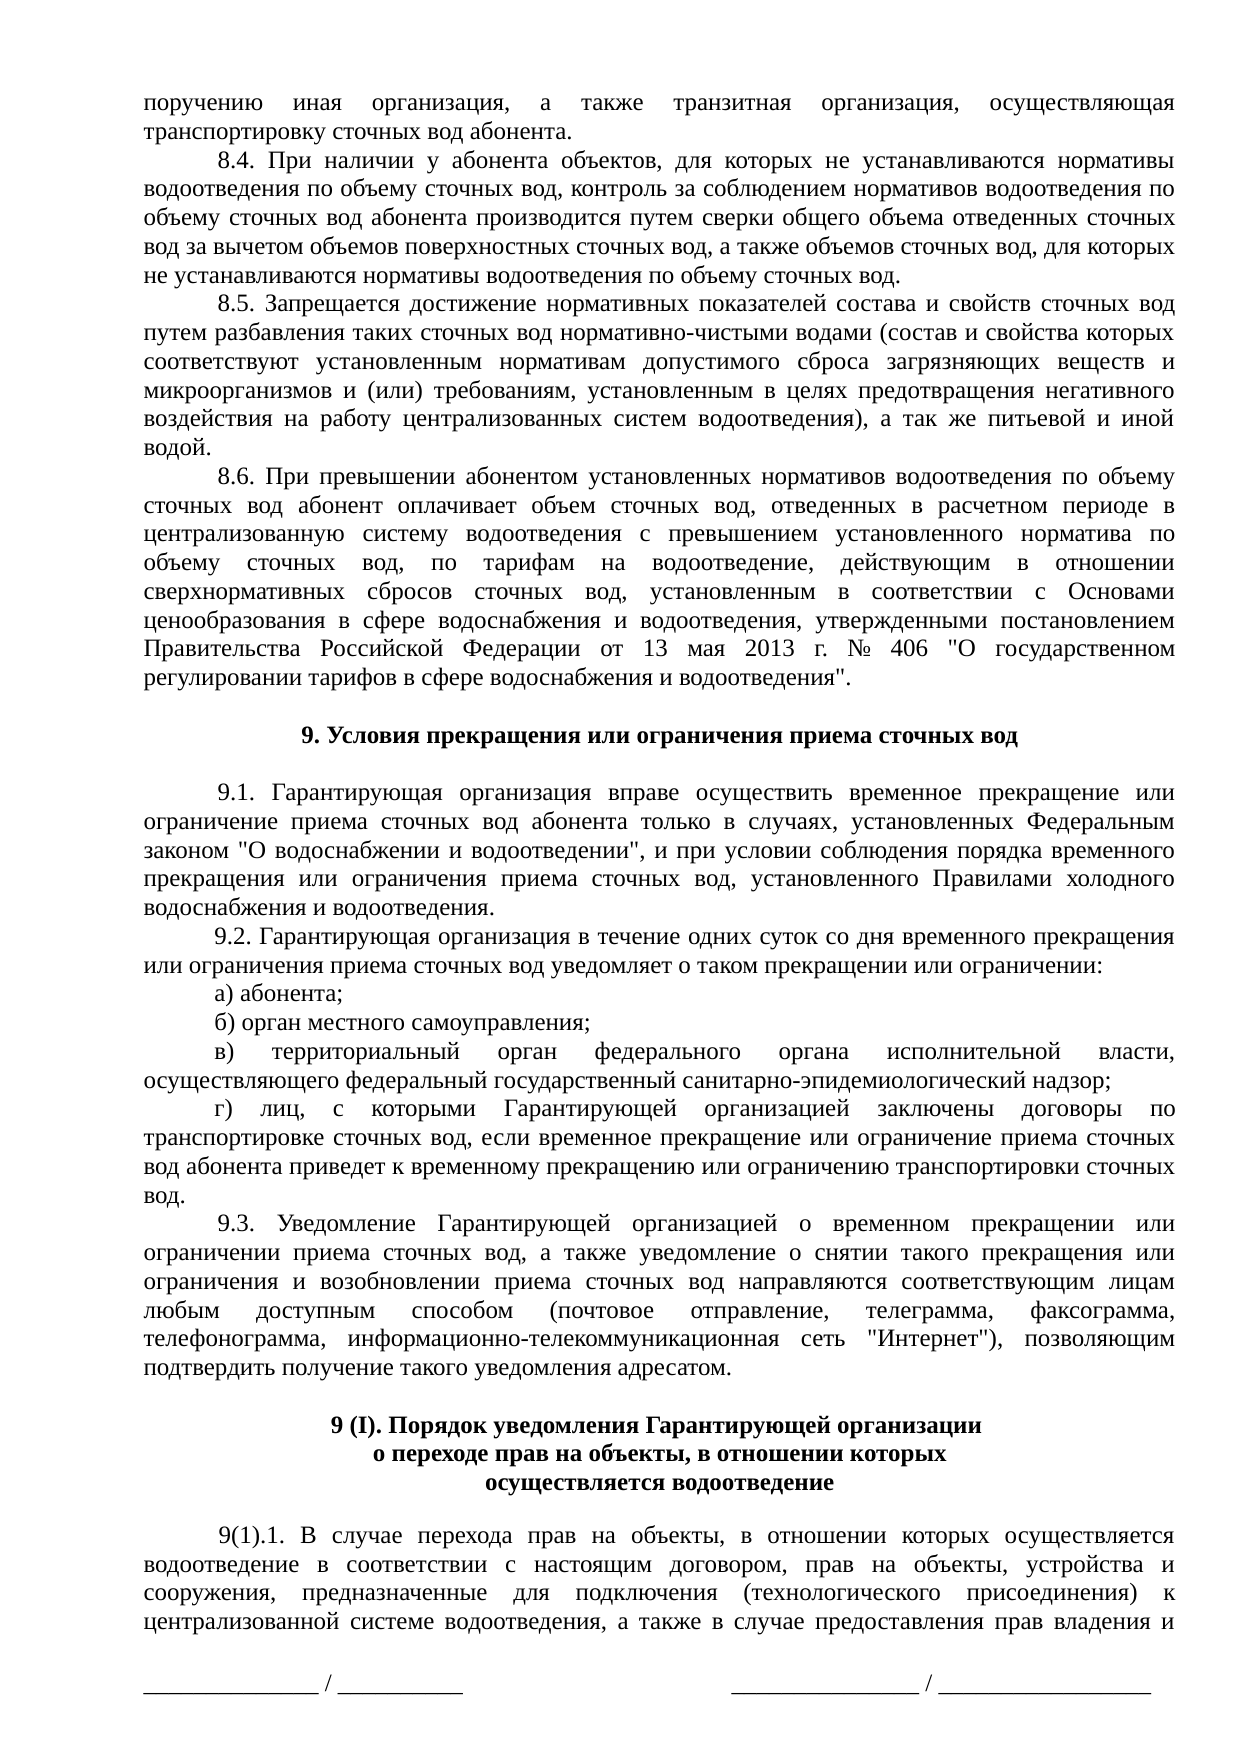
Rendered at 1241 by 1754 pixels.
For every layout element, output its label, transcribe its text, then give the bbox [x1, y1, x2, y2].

text 9(1).1. В случае перехода прав на объекты, в отношении которых осуществляется водоотведение в соответствии с настоящим договором, прав на объекты, устройства и сооружения, предназначенные для подключения (технологического присоединения) к централизованной системе водоотведения, а также в случае предоставления прав владения и [143, 1520, 1176, 1635]
text а) абонента; [143, 978, 1176, 1007]
text 9. Условия прекращения или ограничения приема сточных вод [143, 720, 1176, 748]
text о переходе прав на объекты, в отношении которых [143, 1438, 1176, 1467]
text поручению иная организация, а также транзитная организация, осуществляющая транспортировку сточных вод абонента. [143, 87, 1176, 145]
text 8.5. Запрещается достижение нормативных показателей состава и свойств сточных вод путем разбавления таких сточных вод нормативно-чистыми водами (состав и свойства которых соответствуют установленным нормативам допустимого сброса загрязняющих веществ и микроорганизмов и (или) требованиям, установленным в целях предотвращения негативного воздействия на работу централизованных систем водоотведения), а так же питьевой и иной водой. [143, 288, 1176, 461]
text 9.2. Гарантирующая организация в течение одних суток со дня временного прекращения или ограничения приема сточных вод уведомляет о таком прекращении или ограничении: [143, 921, 1176, 978]
text 9.3. Уведомление Гарантирующей организацией о временном прекращении или ограничении приема сточных вод, а также уведомление о снятии такого прекращения или ограничения и возобновлении приема сточных вод направляются соответствующим лицам любым доступным способом (почтовое отправление, телеграмма, факсограмма, телефонограмма, информационно-телекоммуникационная сеть "Интернет"), позволяющим подтвердить получение такого уведомления адресатом. [143, 1208, 1176, 1381]
text 9.1. Гарантирующая организация вправе осуществить временное прекращение или ограничение приема сточных вод абонента только в случаях, установленных Федеральным законом "О водоснабжении и водоотведении", и при условии соблюдения порядка временного прекращения или ограничения приема сточных вод, установленного Правилами холодного водоснабжения и водоотведения. [143, 777, 1176, 921]
text 8.4. При наличии у абонента объектов, для которых не устанавливаются нормативы водоотведения по объему сточных вод, контроль за соблюдением нормативов водоотведения по объему сточных вод абонента производится путем сверки общего объема отведенных сточных вод за вычетом объемов поверхностных сточных вод, а также объемов сточных вод, для которых не устанавливаются нормативы водоотведения по объему сточных вод. [143, 145, 1176, 288]
text г) лиц, с которыми Гарантирующей организацией заключены договоры по транспортировке сточных вод, если временное прекращение или ограничение приема сточных вод абонента приведет к временному прекращению или ограничению транспортировки сточных вод. [143, 1093, 1176, 1208]
text б) орган местного самоуправления; [143, 1007, 1176, 1036]
text 8.6. При превышении абонентом установленных нормативов водоотведения по объему сточных вод абонент оплачивает объем сточных вод, отведенных в расчетном периоде в централизованную систему водоотведения с превышением установленного норматива по объему сточных вод, по тарифам на водоотведение, действующим в отношении сверхнормативных сбросов сточных вод, установленным в соответствии с Основами ценообразования в сфере водоснабжения и водоотведения, утвержденными постановлением Правительства Российской Федерации от 13 мая 2013 г. № 406 "О государственном регулировании тарифов в сфере водоснабжения и водоотведения". [143, 461, 1176, 691]
text 9 (I). Порядок уведомления Гарантирующей организации [143, 1410, 1176, 1438]
text осуществляется водоотведение [143, 1467, 1176, 1496]
text в) территориальный орган федерального органа исполнительной власти, осуществляющего федеральный государственный санитарно-эпидемиологический надзор; [143, 1036, 1176, 1093]
